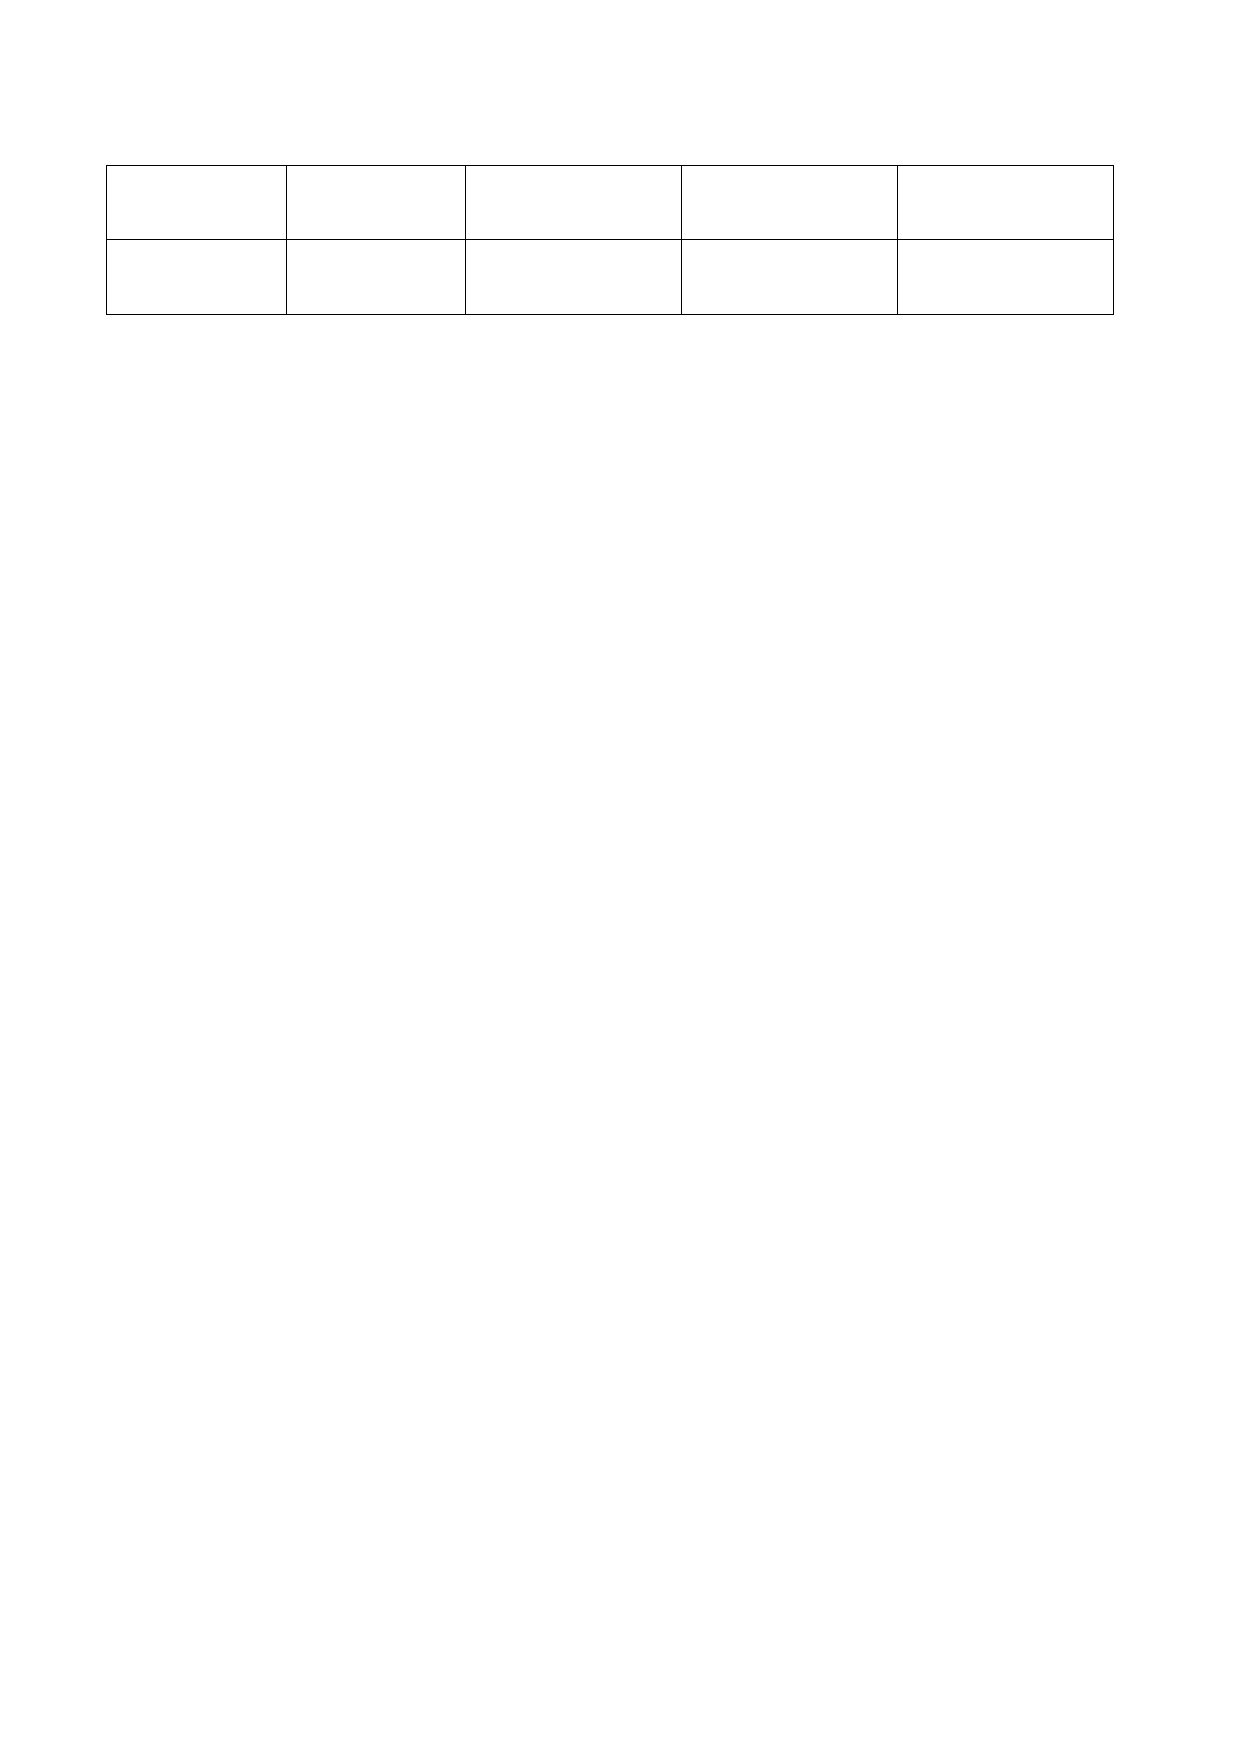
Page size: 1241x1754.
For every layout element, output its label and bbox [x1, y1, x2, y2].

table_cell [287, 166, 465, 239]
table_cell [466, 166, 681, 239]
table_cell [898, 166, 1113, 239]
table_cell [107, 166, 286, 239]
table_cell [898, 240, 1113, 314]
table_cell [287, 240, 465, 314]
table_cell [682, 240, 897, 314]
table_cell [107, 240, 286, 314]
table_cell [466, 240, 681, 314]
table_cell [682, 166, 897, 239]
